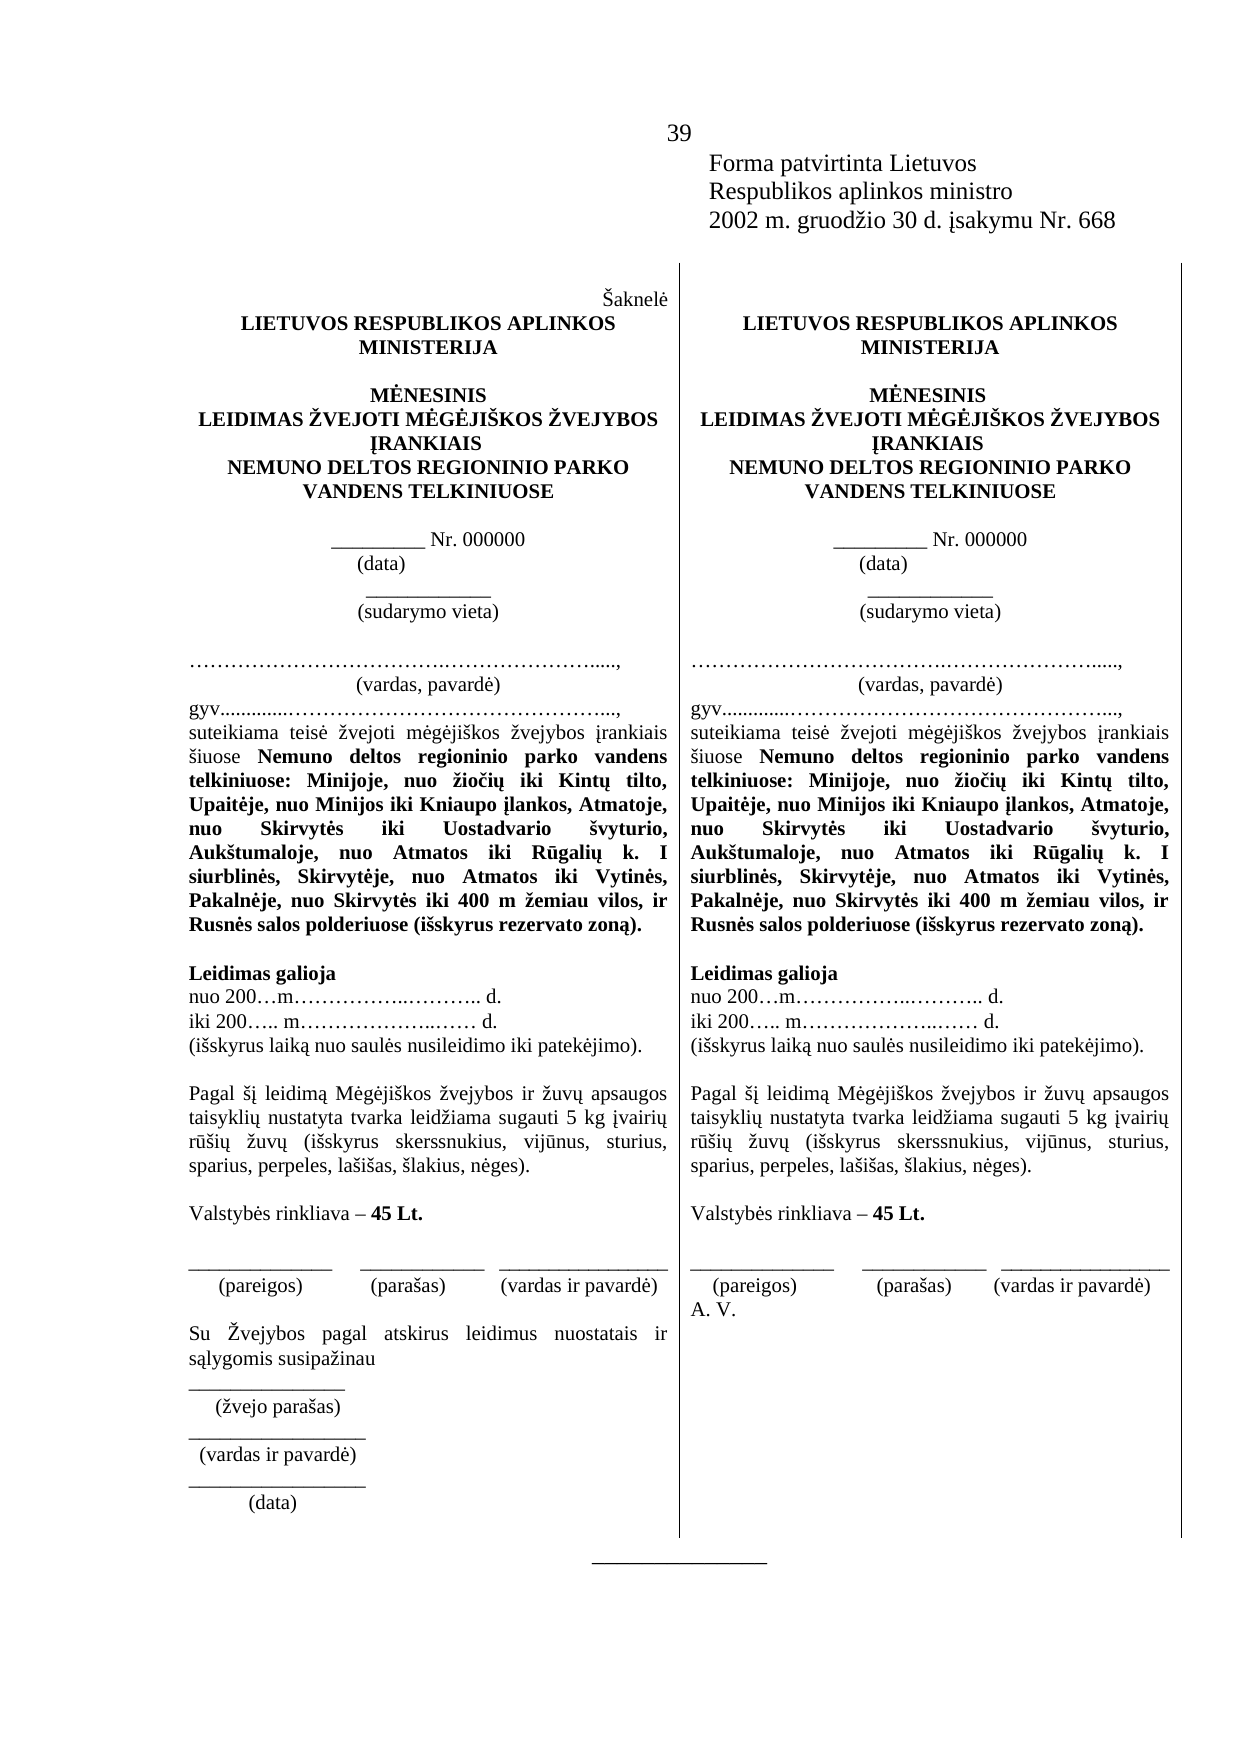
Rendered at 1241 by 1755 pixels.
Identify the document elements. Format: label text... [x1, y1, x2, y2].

text 2002 m. gruodžio 30 d. įsakymu Nr. 668 [177, 205, 1181, 234]
table_header šaknelė LIETUVOS RESPUBLIKOS APLINKOS MINISTERIJA mėnesinis LEIDIMAS ŽVEJOTI MĖGĖJIŠKOS ŽVEJYBOS ĮRANKIAIS NEMUNO DELTOS REGIONINIO PARKO VANDENS TELKINIUOSE _________ Nr. 000000 (data) ____________ (sudarymo vieta) ……………………………….…………………....., (vardas, pavardė) gyv.............………………………………………..., suteikiama teisė žvejoti mėgėjiškos žvejybos įrankiais šiuose Nemuno deltos regioninio parko vandens telkiniuose: Minijoje, nuo žiočių iki Kintų tilto, Upaitėje, nuo Minijos iki Kniaupo įlankos, Atmatoje, nuo Skirvytės iki Uostadvario švyturio, Aukštumaloje, nuo Atmatos iki Rūgalių k. I siurblinės, Skirvytėje, nuo Atmatos iki Vytinės, Pakalnėje, nuo Skirvytės iki 400 m žemiau vilos, ir Rusnės salos polderiuose (išskyrus rezervato zoną). Leidimas galioja nuo 200…m……………..……….. d. iki 200….. m………………..…… d. (išskyrus laiką nuo saulės nusileidimo iki patekėjimo). Pagal šį leidimą Mėgėjiškos žvejybos ir žuvų apsaugos taisyklių nustatyta tvarka leidžiama sugauti 5 kg įvairių rūšių žuvų (išskyrus skerssnukius, vijūnus, sturius, sparius, perpeles, lašišas, šlakius, nėges). Valstybės rinkliava – 45 Lt. (pareigos) (parašas) (vardas ir pavardė) Su žvejybos pagal atskirus leidimus nuostatais ir sąlygomis susipažinau _______________ (žvejo parašas) _________________ (vardas ir pavardė) _________________ (data) [177, 263, 679, 1538]
text Forma patvirtinta Lietuvos [177, 148, 1181, 176]
text ______________ [177, 1538, 1181, 1567]
table_header LIETUVOS RESPUBLIKOS APLINKOS MINISTERIJA mėnesinis LEIDIMAS ŽVEJOTI MĖGĖJIŠKOS ŽVEJYBOS ĮRANKIAIS NEMUNO DELTOS REGIONINIO PARKO VANDENS TELKINIUOSE _________ Nr. 000000 (data) ____________ (sudarymo vieta) ……………………………….…………………....., (vardas, pavardė) gyv.............………………………………………..., suteikiama teisė žvejoti mėgėjiškos žvejybos įrankiais šiuose Nemuno deltos regioninio parko vandens telkiniuose: Minijoje, nuo žiočių iki Kintų tilto, Upaitėje, nuo Minijos iki Kniaupo įlankos, Atmatoje, nuo Skirvytės iki Uostadvario švyturio, Aukštumaloje, nuo Atmatos iki Rūgalių k. I siurblinės, Skirvytėje, nuo Atmatos iki Vytinės, Pakalnėje, nuo Skirvytės iki 400 m žemiau vilos, ir Rusnės salos polderiuose (išskyrus rezervato zoną). Leidimas galioja nuo 200…m……………..……….. d. iki 200….. m………………..…… d. (išskyrus laiką nuo saulės nusileidimo iki patekėjimo). Pagal šį leidimą Mėgėjiškos žvejybos ir žuvų apsaugos taisyklių nustatyta tvarka leidžiama sugauti 5 kg įvairių rūšių žuvų (išskyrus skerssnukius, vijūnus, sturius, sparius, perpeles, lašišas, šlakius, nėges). Valstybės rinkliava – 45 Lt. (pareigos) (parašas) (vardas ir pavardė) A. V. [680, 263, 1181, 1538]
text Respublikos aplinkos ministro [177, 176, 1181, 205]
